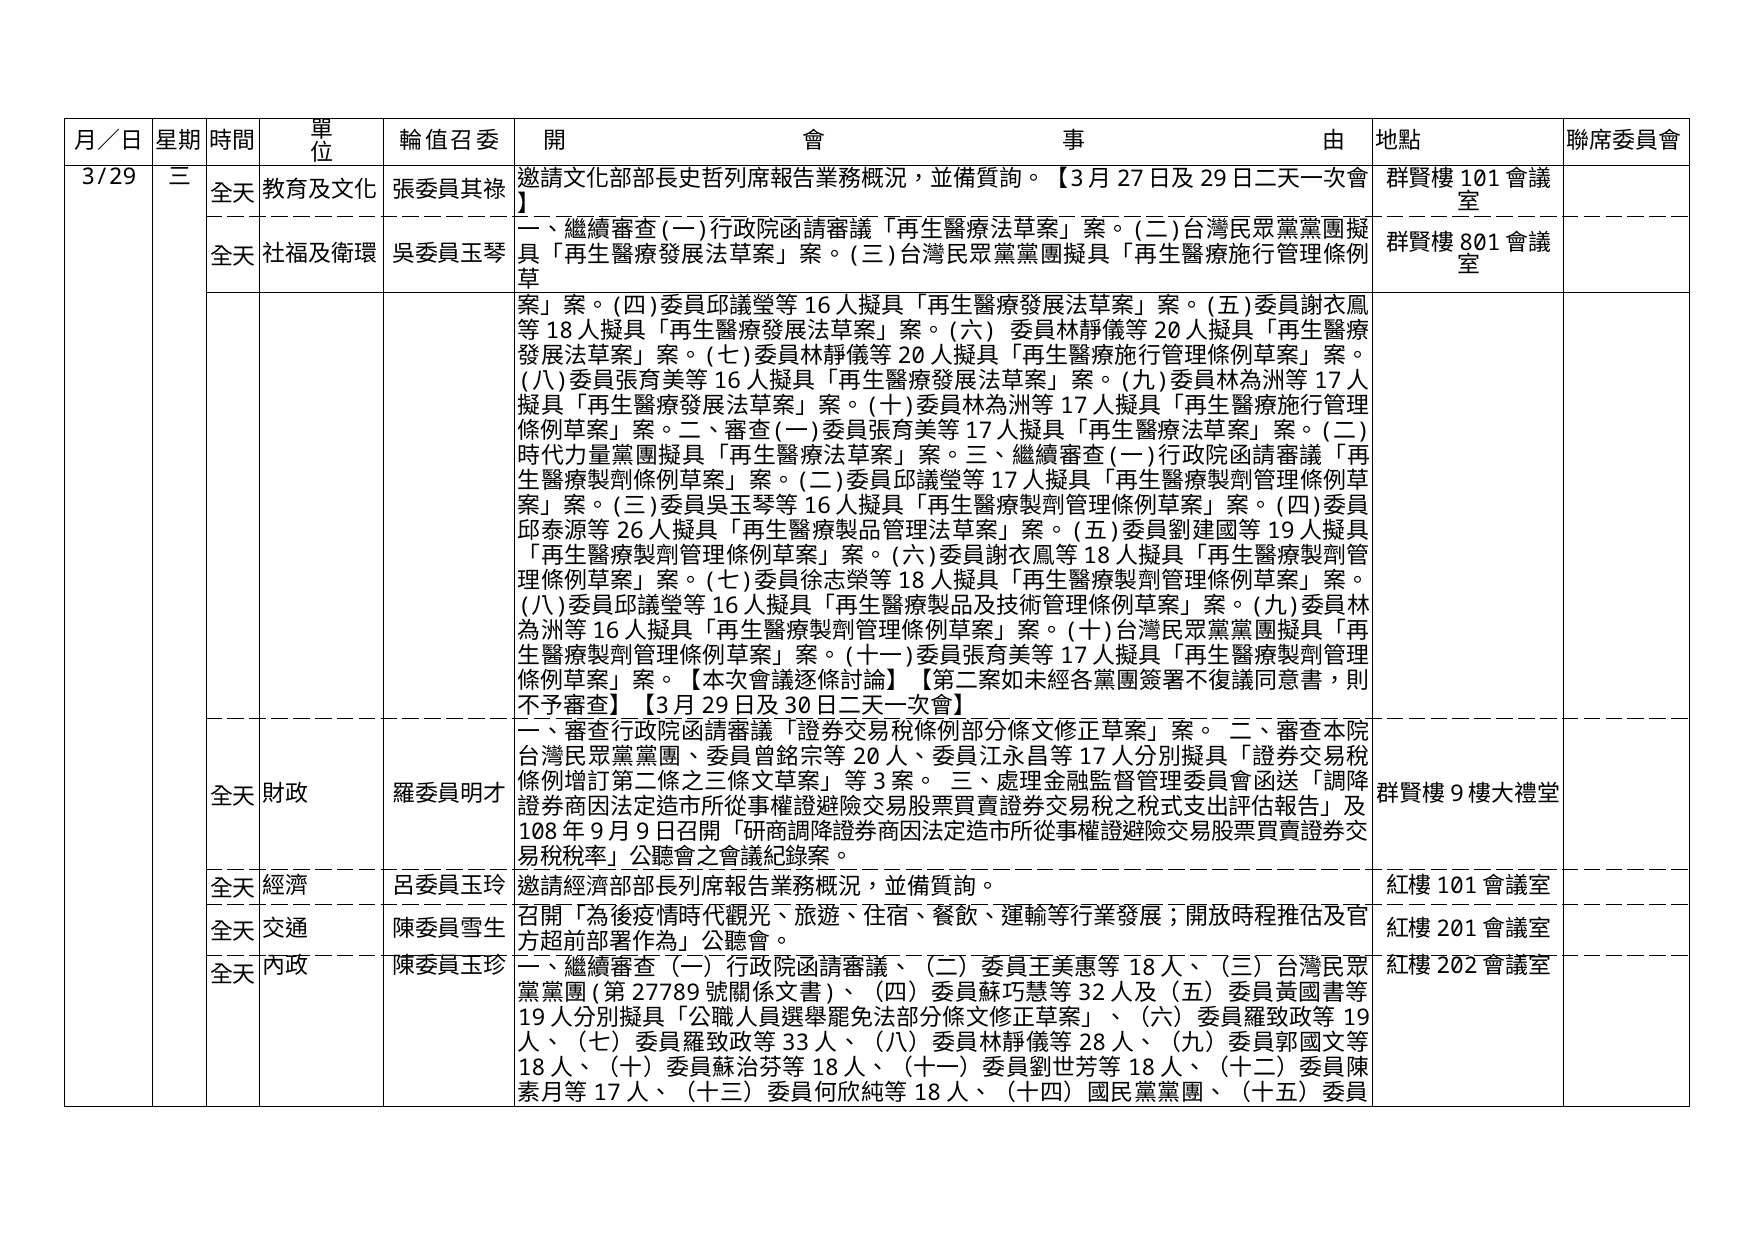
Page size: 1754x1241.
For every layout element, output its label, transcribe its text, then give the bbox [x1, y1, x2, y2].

table_cell 陳委員玉珍 [384, 955, 514, 1106]
table_cell 張委員其祿 [384, 166, 514, 216]
table_header 輪值召委 [384, 119, 514, 165]
table_header 開會事由 [515, 119, 1372, 165]
table_cell [1564, 955, 1689, 1106]
table_cell [207, 293, 259, 718]
table_cell 全天 [207, 955, 259, 1106]
table_cell 紅樓201會議室 [1373, 904, 1563, 954]
table_header 星期 [153, 119, 206, 165]
table_header 單 位 [260, 119, 383, 165]
table_cell 一、繼續審查（一）行政院函請審議、（二）委員王美惠等18人、（三）台灣民眾黨黨團(第27789號關係文書)、（四）委員蘇巧慧等32人及（五）委員黃國書等19人分別擬具「公職人員選舉罷免法部分條文修正草案」、（六）委員羅致政等19人、（七）委員羅致政等33人、（八）委員林靜儀等28人、（九）委員郭國文等18人、（十）委員蘇治芬等18人、（十一）委員劉世芳等18人、（十二）委員陳素月等17人、（十三）委員何欣純等18人、（十四）國民黨黨團、（十五）委員 [515, 955, 1372, 1106]
table_cell [1564, 904, 1689, 954]
table_cell 群賢樓101會議室 [1373, 166, 1563, 216]
table_header 聯席委員會 [1564, 119, 1689, 165]
table_cell 3/29 [65, 166, 152, 1106]
table_cell 全天 [207, 166, 259, 216]
table_cell 教育及文化 [260, 166, 383, 216]
table_cell 交通 [260, 904, 383, 954]
table_cell 羅委員明才 [384, 718, 514, 869]
table_cell 內政 [260, 955, 383, 1106]
table_cell 群賢樓801會議室 [1373, 216, 1563, 292]
table_header 月／日 [65, 119, 152, 165]
table_cell 案」案。(四)委員邱議瑩等16人擬具「再生醫療發展法草案」案。(五)委員謝衣鳯等18人擬具「再生醫療發展法草案」案。(六) 委員林靜儀等20人擬具「再生醫療發展法草案」案。(七)委員林靜儀等20人擬具「再生醫療施行管理條例草案」案。 (八)委員張育美等16人擬具「再生醫療發展法草案」案。(九)委員林為洲等17人擬具「再生醫療發展法草案」案。(十)委員林為洲等17人擬具「再生醫療施行管理條例草案」案。二、審查(一)委員張育美等17人擬具「再生醫療法草案」案。(二) 時代力量黨團擬具「再生醫療法草案」案。三、繼續審查(一)行政院函請審議「再生醫療製劑條例草案」案。(二)委員邱議瑩等17人擬具「再生醫療製劑管理條例草案」案。(三)委員吳玉琴等16人擬具「再生醫療製劑管理條例草案」案。(四)委員邱泰源等26人擬具「再生醫療製品管理法草案」案。(五)委員劉建國等19人擬具「再生醫療製劑管理條例草案」案。(六)委員謝衣鳯等18人擬具「再生醫療製劑管理條例草案」案。(七)委員徐志榮等18人擬具「再生醫療製劑管理條例草案」案。(八)委員邱議瑩等16人擬具「再生醫療製品及技術管理條例草案」案。(九)委員林為洲等16人擬具「再生醫療製劑管理條例草案」案。(十)台灣民眾黨黨團擬具「再生醫療製劑管理條例草案」案。(十一)委員張育美等17人擬具「再生醫療製劑管理條例草案」案。【本次會議逐條討論】【第二案如未經各黨團簽署不復議同意書，則不予審查】【3月29日及30日二天一次會】 [515, 293, 1372, 718]
table_cell 邀請經濟部部長列席報告業務概況，並備質詢。 [515, 869, 1372, 903]
table_cell 紅樓202會議室 [1373, 955, 1563, 1106]
table_header 地點 [1373, 119, 1563, 165]
table_cell 全天 [207, 904, 259, 954]
table_cell 群賢樓9樓大禮堂 [1373, 718, 1563, 869]
table_cell 全天 [207, 216, 259, 292]
table_cell 全天 [207, 869, 259, 903]
table_cell 呂委員玉玲 [384, 869, 514, 903]
table_cell 陳委員雪生 [384, 904, 514, 954]
table_cell 邀請文化部部長史哲列席報告業務概況，並備質詢。【3月27日及29日二天一次會】 [515, 166, 1372, 216]
table_cell 全天 [207, 718, 259, 869]
table_cell [1373, 293, 1563, 718]
table_cell [1564, 293, 1689, 718]
table_cell 經濟 [260, 869, 383, 903]
table_cell 一、繼續審查(一)行政院函請審議「再生醫療法草案」案。(二)台灣民眾黨黨團擬具「再生醫療發展法草案」案。(三)台灣民眾黨黨團擬具「再生醫療施行管理條例草 [515, 216, 1372, 292]
table_cell [1564, 166, 1689, 216]
table_cell [384, 293, 514, 718]
table_cell 三 [153, 166, 206, 1106]
table_cell [1564, 718, 1689, 869]
table_cell [1564, 869, 1689, 903]
table_cell 社福及衛環 [260, 216, 383, 292]
table_cell 財政 [260, 718, 383, 869]
table_cell 吳委員玉琴 [384, 216, 514, 292]
table_cell 紅樓101會議室 [1373, 869, 1563, 903]
table_header 時間 [207, 119, 259, 165]
table_cell 一、審查行政院函請審議「證券交易稅條例部分條文修正草案」案。 二、審查本院台灣民眾黨黨團、委員曾銘宗等20人、委員江永昌等17人分別擬具「證券交易稅條例增訂第二條之三條文草案」等3案。 三、處理金融監督管理委員會函送「調降證券商因法定造市所從事權證避險交易股票買賣證券交易稅之稅式支出評估報告」及108年9月9日召開「研商調降證券商因法定造市所從事權證避險交易股票買賣證券交易稅稅率」公聽會之會議紀錄案。 [515, 718, 1372, 869]
table_cell 召開「為後疫情時代觀光、旅遊、住宿、餐飲、運輸等行業發展；開放時程推估及官方超前部署作為」公聽會。 [515, 904, 1372, 954]
table_cell [260, 293, 383, 718]
table_cell [1564, 216, 1689, 292]
